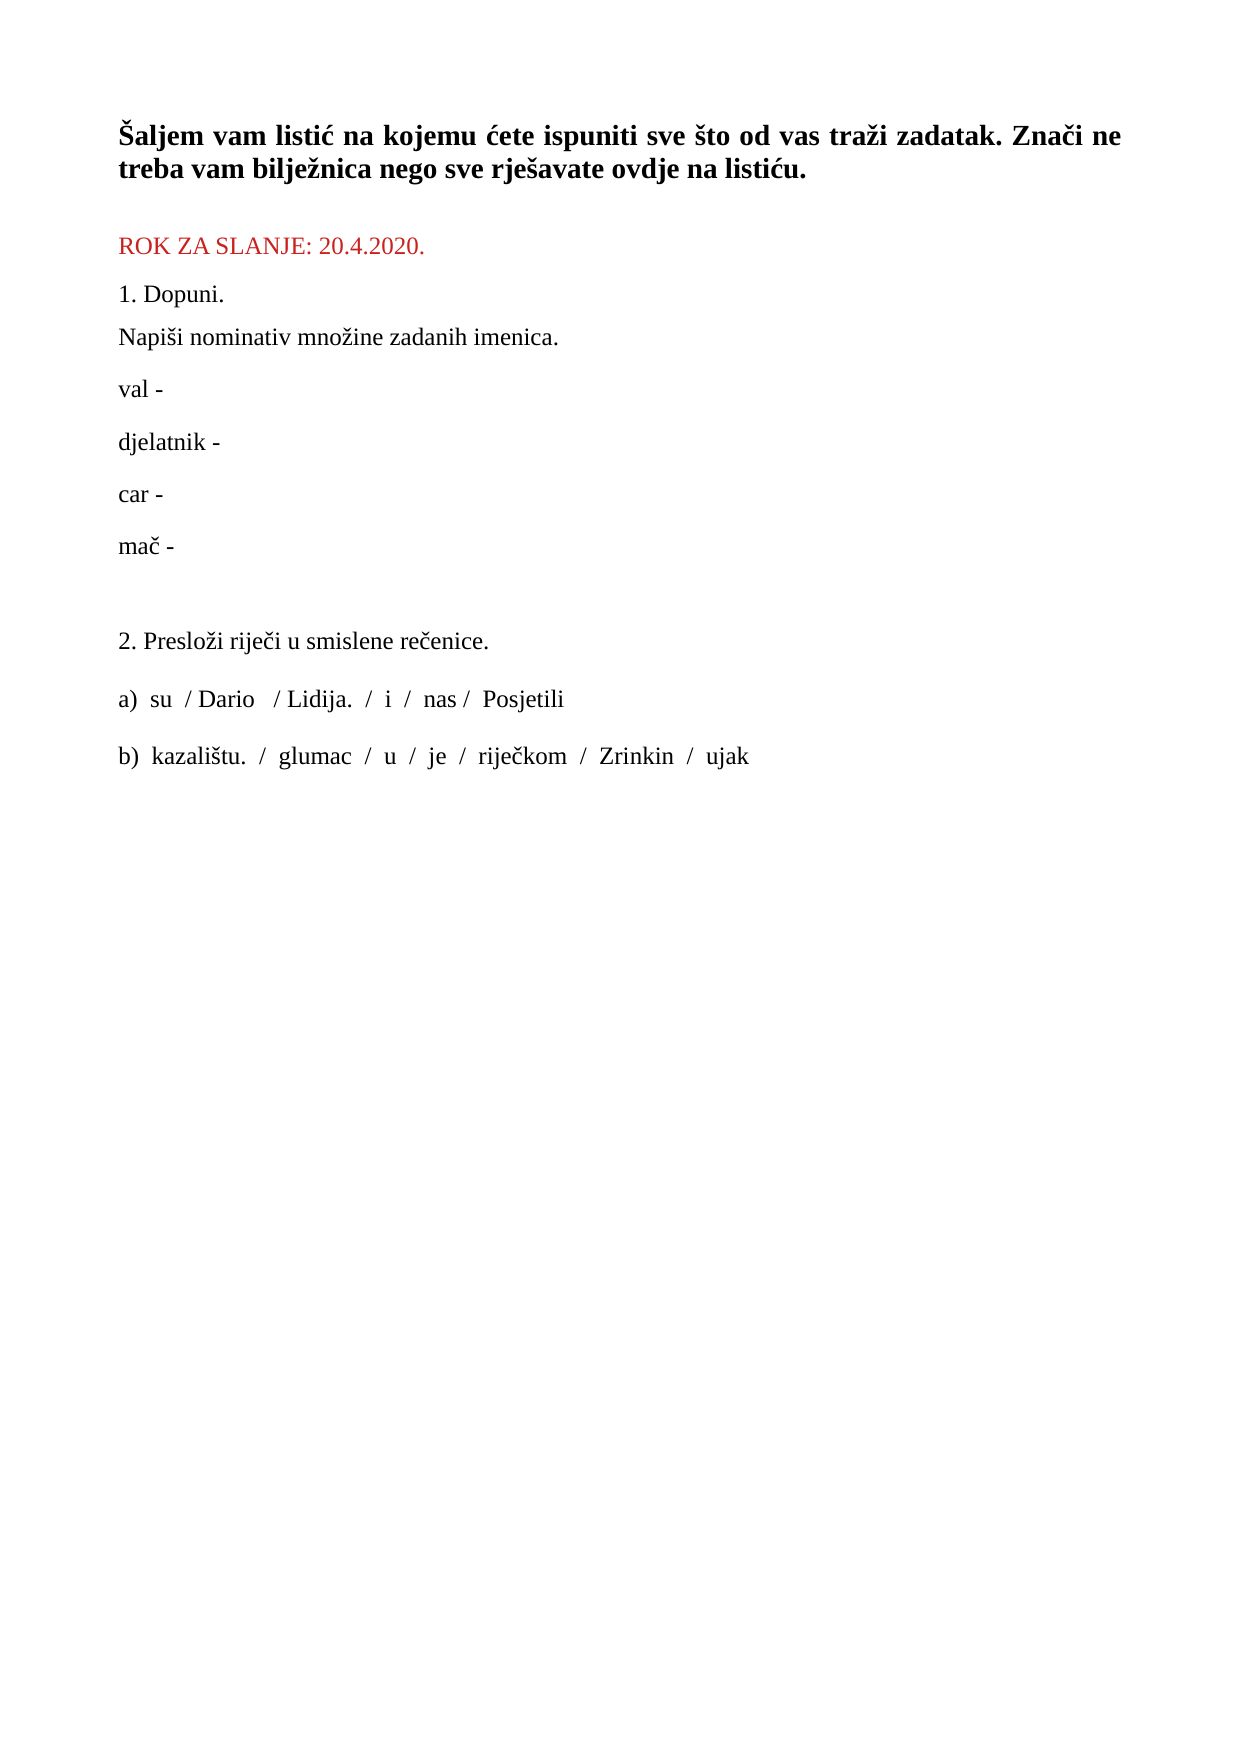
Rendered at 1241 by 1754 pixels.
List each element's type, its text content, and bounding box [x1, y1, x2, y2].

text a) su / Dario / Lidija. / i / nas / Posjetili [118, 684, 1122, 712]
text mač - [118, 522, 1122, 559]
text car - [118, 470, 1122, 507]
text Napiši nominativ množine zadanih imenica. [118, 314, 1122, 351]
text Šaljem vam listić na kojemu ćete ispuniti sve što od vas traži zadatak. Znači ne treba vam bilježnica nego sve rješavate ovdje na listiću. [118, 118, 1122, 185]
subtitle 1. Dopuni. [118, 279, 1122, 307]
text val - [118, 366, 1122, 403]
text djelatnik - [118, 418, 1122, 455]
text 2. Presloži riječi u smislene rečenice. [118, 626, 1122, 655]
text b) kazalištu. / glumac / u / je / riječkom / Zrinkin / ujak [118, 741, 1122, 770]
subtitle ROK ZA SLANJE: 20.4.2020. [118, 231, 1122, 260]
